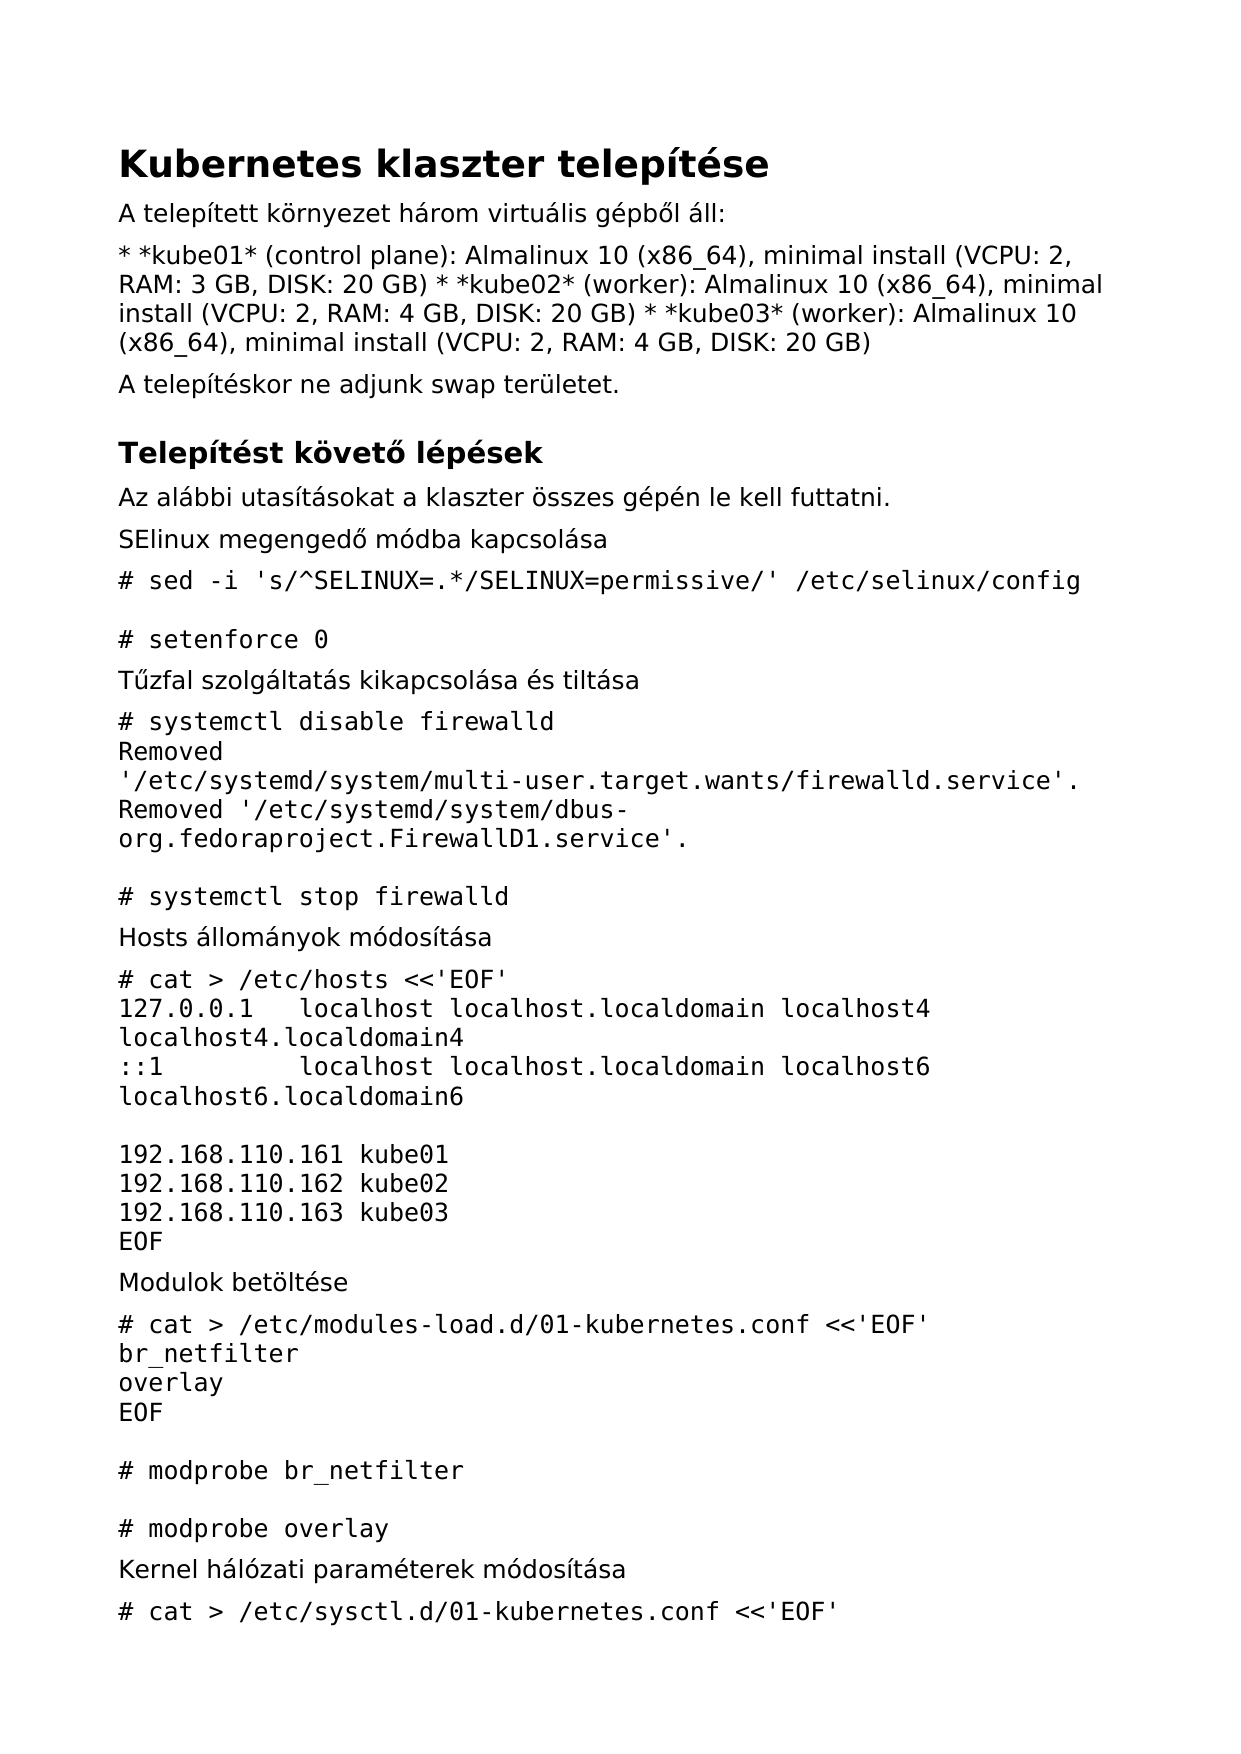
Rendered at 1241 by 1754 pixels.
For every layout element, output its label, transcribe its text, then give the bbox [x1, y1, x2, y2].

subtitle Telepítést követő lépések [118, 437, 1122, 471]
text Tűzfal szolgáltatás kikapcsolása és tiltása [118, 666, 1122, 695]
text A telepítéskor ne adjunk swap területet. [118, 370, 1122, 399]
text * *kube01* (control plane): Almalinux 10 (x86_64), minimal install (VCPU: 2, RAM: 3 GB, DISK: 20 GB) * *kube02* (worker): Almalinux 10 (x86_64), minimal install (VCPU: 2, RAM: 4 GB, DISK: 20 GB) * *kube03* (worker): Almalinux 10 (x86_64), minimal install (VCPU: 2, RAM: 4 GB, DISK: 20 GB) [118, 241, 1122, 358]
text # sed -i 's/^SELINUX=.*/SELINUX=permissive/' /etc/selinux/config # setenforce 0 [118, 567, 1122, 654]
subtitle Kubernetes klaszter telepítése [118, 143, 1122, 187]
text # cat > /etc/modules-load.d/01-kubernetes.conf <<'EOF' br_netfilter overlay EOF # modprobe br_netfilter # modprobe overlay [118, 1310, 1122, 1543]
text # cat > /etc/sysctl.d/01-kubernetes.conf <<'EOF' [118, 1597, 1122, 1626]
text # systemctl disable firewalld Removed '/etc/systemd/system/multi-user.target.wants/firewalld.service'. Removed '/etc/systemd/system/dbus-org.fedoraproject.FirewallD1.service'. # systemctl stop firewalld [118, 707, 1122, 912]
text A telepített környezet három virtuális gépből áll: [118, 199, 1122, 228]
text Kernel hálózati paraméterek módosítása [118, 1555, 1122, 1584]
text Modulok betöltése [118, 1268, 1122, 1298]
text Hosts állományok módosítása [118, 923, 1122, 953]
text SElinux megengedő módba kapcsolása [118, 525, 1122, 554]
text Az alábbi utasításokat a klaszter összes gépén le kell futtatni. [118, 483, 1122, 512]
text # cat > /etc/hosts <<'EOF' 127.0.0.1 localhost localhost.localdomain localhost4 localhost4.localdomain4 ::1 localhost localhost.localdomain localhost6 localhost6.localdomain6 192.168.110.161 kube01 192.168.110.162 kube02 192.168.110.163 kube03 EOF [118, 965, 1122, 1257]
